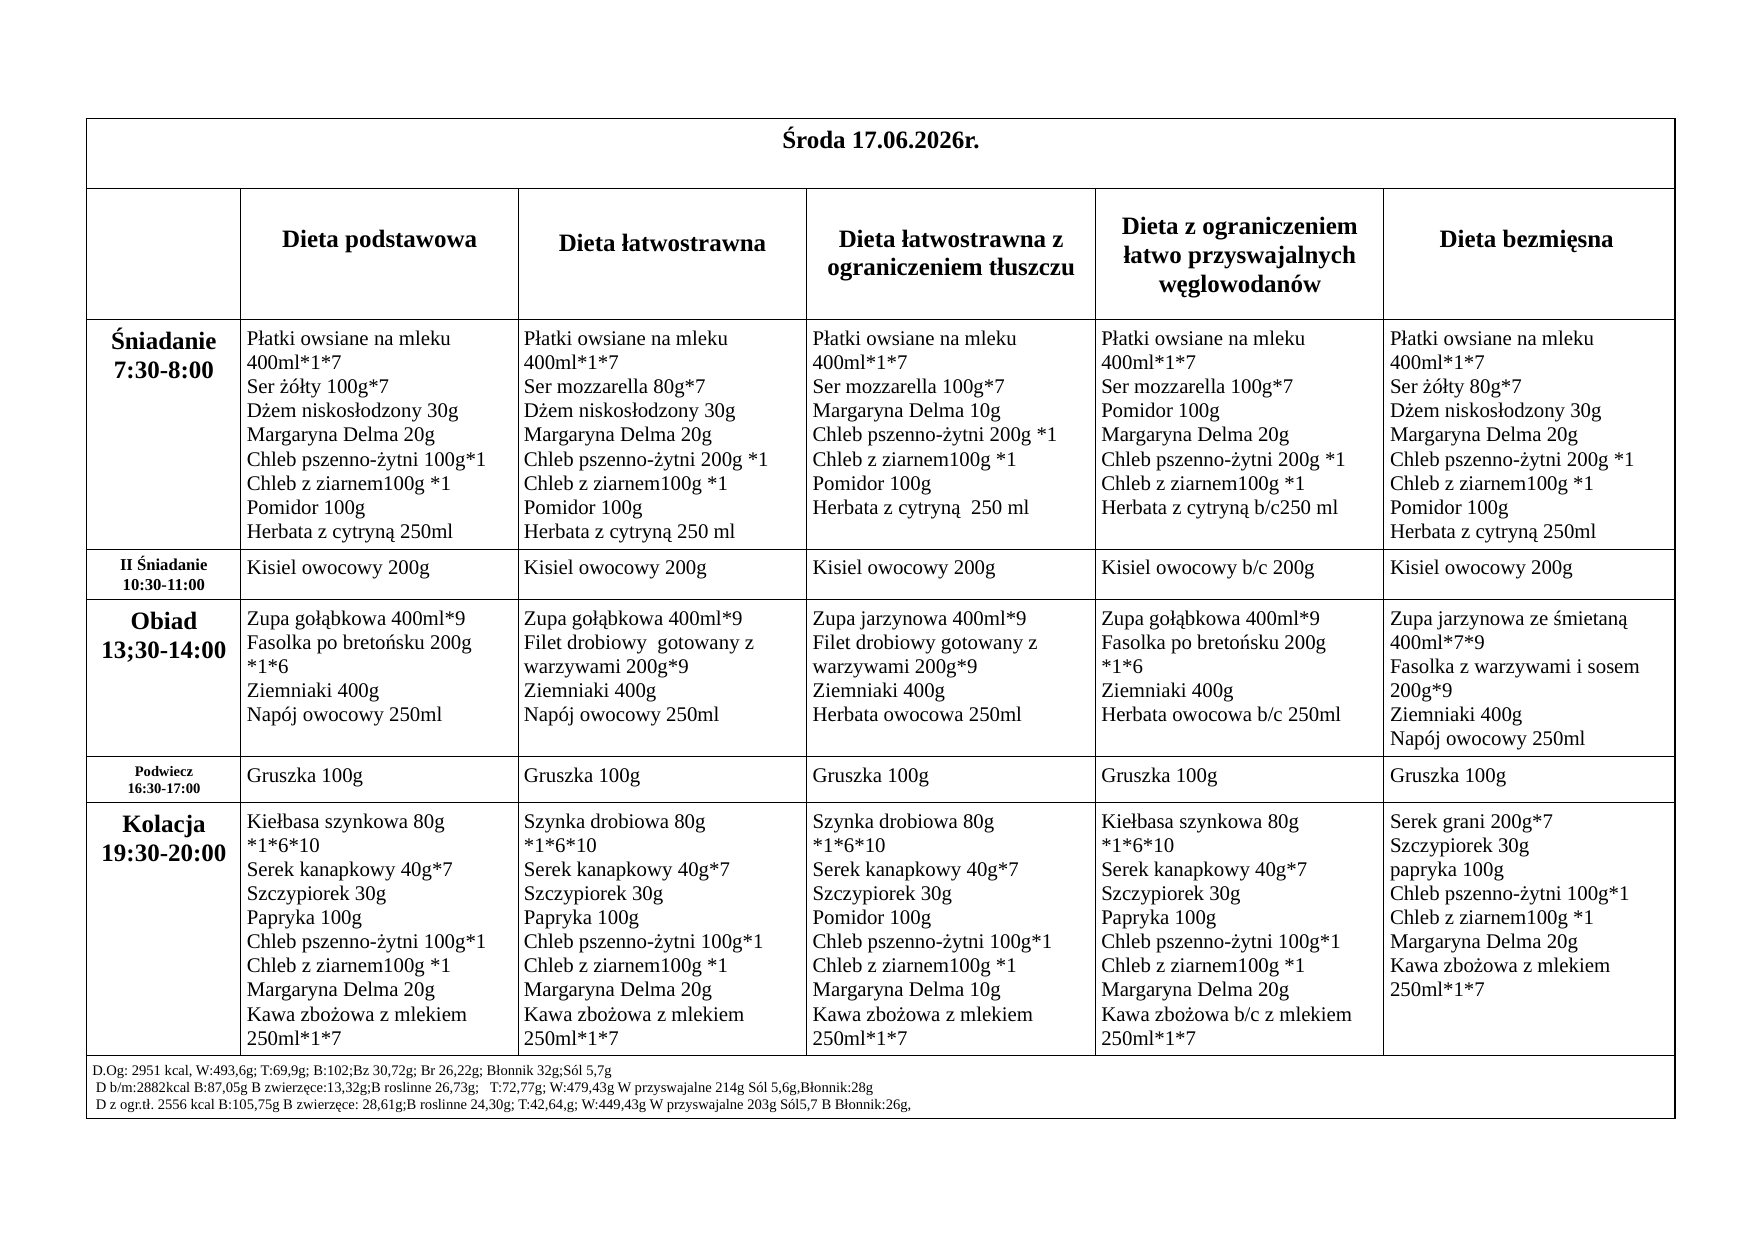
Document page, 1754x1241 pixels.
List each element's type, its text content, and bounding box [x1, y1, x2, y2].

table_cell Gruszka 100g [1096, 757, 1383, 802]
table_cell Serek grani 200g*7 Szczypiorek 30g papryka 100g Chleb pszenno-żytni 100g*1 Chleb z ziarnem100g *1 Margaryna Delma 20g Kawa zbożowa z mlekiem 250ml*1*7 [1384, 803, 1674, 1055]
table_cell Zupa gołąbkowa 400ml*9 Filet drobiowy gotowany z warzywami 200g*9 Ziemniaki 400g Napój owocowy 250ml [519, 600, 806, 756]
table_cell Szynka drobiowa 80g *1*6*10 Serek kanapkowy 40g*7 Szczypiorek 30g Pomidor 100g Chleb pszenno-żytni 100g*1 Chleb z ziarnem100g *1 Margaryna Delma 10g Kawa zbożowa z mlekiem 250ml*1*7 [807, 803, 1095, 1055]
table_cell Gruszka 100g [241, 757, 518, 802]
table_cell Kisiel owocowy 200g [519, 550, 806, 599]
table_cell Środa 17.06.2026r. [87, 119, 1674, 188]
table_cell Obiad 13;30-14:00 [87, 600, 240, 756]
table_cell Gruszka 100g [519, 757, 806, 802]
table_cell D.Og: 2951 kcal, W:493,6g; T:69,9g; B:102;Bz 30,72g; Br 26,22g; Błonnik 32g;Sól 5,7g D b/m:2882kcal B:87,05g B zwierzęce:13,32g;B roslinne 26,73g; T:72,77g; W:479,43g W przyswajalne 214g Sól 5,6g,Błonnik:28g D z ogr.tł. 2556 kcal B:105,75g B zwierzęce: 28,61g;B roslinne 24,30g; T:42,64,g; W:449,43g W przyswajalne 203g Sól5,7 B Błonnik:26g, [87, 1056, 1674, 1118]
table_cell [87, 189, 240, 319]
table_cell Zupa gołąbkowa 400ml*9 Fasolka po bretońsku 200g *1*6 Ziemniaki 400g Herbata owocowa b/c 250ml [1096, 600, 1383, 756]
table_cell Szynka drobiowa 80g *1*6*10 Serek kanapkowy 40g*7 Szczypiorek 30g Papryka 100g Chleb pszenno-żytni 100g*1 Chleb z ziarnem100g *1 Margaryna Delma 20g Kawa zbożowa z mlekiem 250ml*1*7 [519, 803, 806, 1055]
table_cell Płatki owsiane na mleku 400ml*1*7 Ser mozzarella 80g*7 Dżem niskosłodzony 30g Margaryna Delma 20g Chleb pszenno-żytni 200g *1 Chleb z ziarnem100g *1 Pomidor 100g Herbata z cytryną 250 ml [519, 320, 806, 548]
table_cell Gruszka 100g [807, 757, 1095, 802]
table_cell Kiełbasa szynkowa 80g *1*6*10 Serek kanapkowy 40g*7 Szczypiorek 30g Papryka 100g Chleb pszenno-żytni 100g*1 Chleb z ziarnem100g *1 Margaryna Delma 20g Kawa zbożowa b/c z mlekiem 250ml*1*7 [1096, 803, 1383, 1055]
table_cell Płatki owsiane na mleku 400ml*1*7 Ser żółty 100g*7 Dżem niskosłodzony 30g Margaryna Delma 20g Chleb pszenno-żytni 100g*1 Chleb z ziarnem100g *1 Pomidor 100g Herbata z cytryną 250ml [241, 320, 518, 548]
table_cell Kolacja 19:30-20:00 [87, 803, 240, 1055]
table_cell Zupa gołąbkowa 400ml*9 Fasolka po bretońsku 200g *1*6 Ziemniaki 400g Napój owocowy 250ml [241, 600, 518, 756]
table_cell Kisiel owocowy 200g [241, 550, 518, 599]
table_cell Zupa jarzynowa 400ml*9 Filet drobiowy gotowany z warzywami 200g*9 Ziemniaki 400g Herbata owocowa 250ml [807, 600, 1095, 756]
table_cell Zupa jarzynowa ze śmietaną 400ml*7*9 Fasolka z warzywami i sosem 200g*9 Ziemniaki 400g Napój owocowy 250ml [1384, 600, 1674, 756]
table_cell Płatki owsiane na mleku 400ml*1*7 Ser żółty 80g*7 Dżem niskosłodzony 30g Margaryna Delma 20g Chleb pszenno-żytni 200g *1 Chleb z ziarnem100g *1 Pomidor 100g Herbata z cytryną 250ml [1384, 320, 1674, 548]
table_cell Płatki owsiane na mleku 400ml*1*7 Ser mozzarella 100g*7 Margaryna Delma 10g Chleb pszenno-żytni 200g *1 Chleb z ziarnem100g *1 Pomidor 100g Herbata z cytryną 250 ml [807, 320, 1095, 548]
table_cell Śniadanie 7:30-8:00 [87, 320, 240, 548]
table_cell Kisiel owocowy 200g [1384, 550, 1674, 599]
table_cell Dieta podstawowa [241, 189, 518, 319]
table_cell Kisiel owocowy b/c 200g [1096, 550, 1383, 599]
table_cell Dieta z ograniczeniem łatwo przyswajalnych węglowodanów [1096, 189, 1383, 319]
table_cell Dieta łatwostrawna z ograniczeniem tłuszczu [807, 189, 1095, 319]
table_cell Gruszka 100g [1384, 757, 1674, 802]
table_cell II Śniadanie 10:30-11:00 [87, 550, 240, 599]
table_cell Kisiel owocowy 200g [807, 550, 1095, 599]
table_cell Dieta bezmięsna [1384, 189, 1674, 319]
table_cell Dieta łatwostrawna [519, 189, 806, 319]
table_cell Kiełbasa szynkowa 80g *1*6*10 Serek kanapkowy 40g*7 Szczypiorek 30g Papryka 100g Chleb pszenno-żytni 100g*1 Chleb z ziarnem100g *1 Margaryna Delma 20g Kawa zbożowa z mlekiem 250ml*1*7 [241, 803, 518, 1055]
table_cell Płatki owsiane na mleku 400ml*1*7 Ser mozzarella 100g*7 Pomidor 100g Margaryna Delma 20g Chleb pszenno-żytni 200g *1 Chleb z ziarnem100g *1 Herbata z cytryną b/c250 ml [1096, 320, 1383, 548]
table_cell Podwiecz 16:30-17:00 [87, 757, 240, 802]
